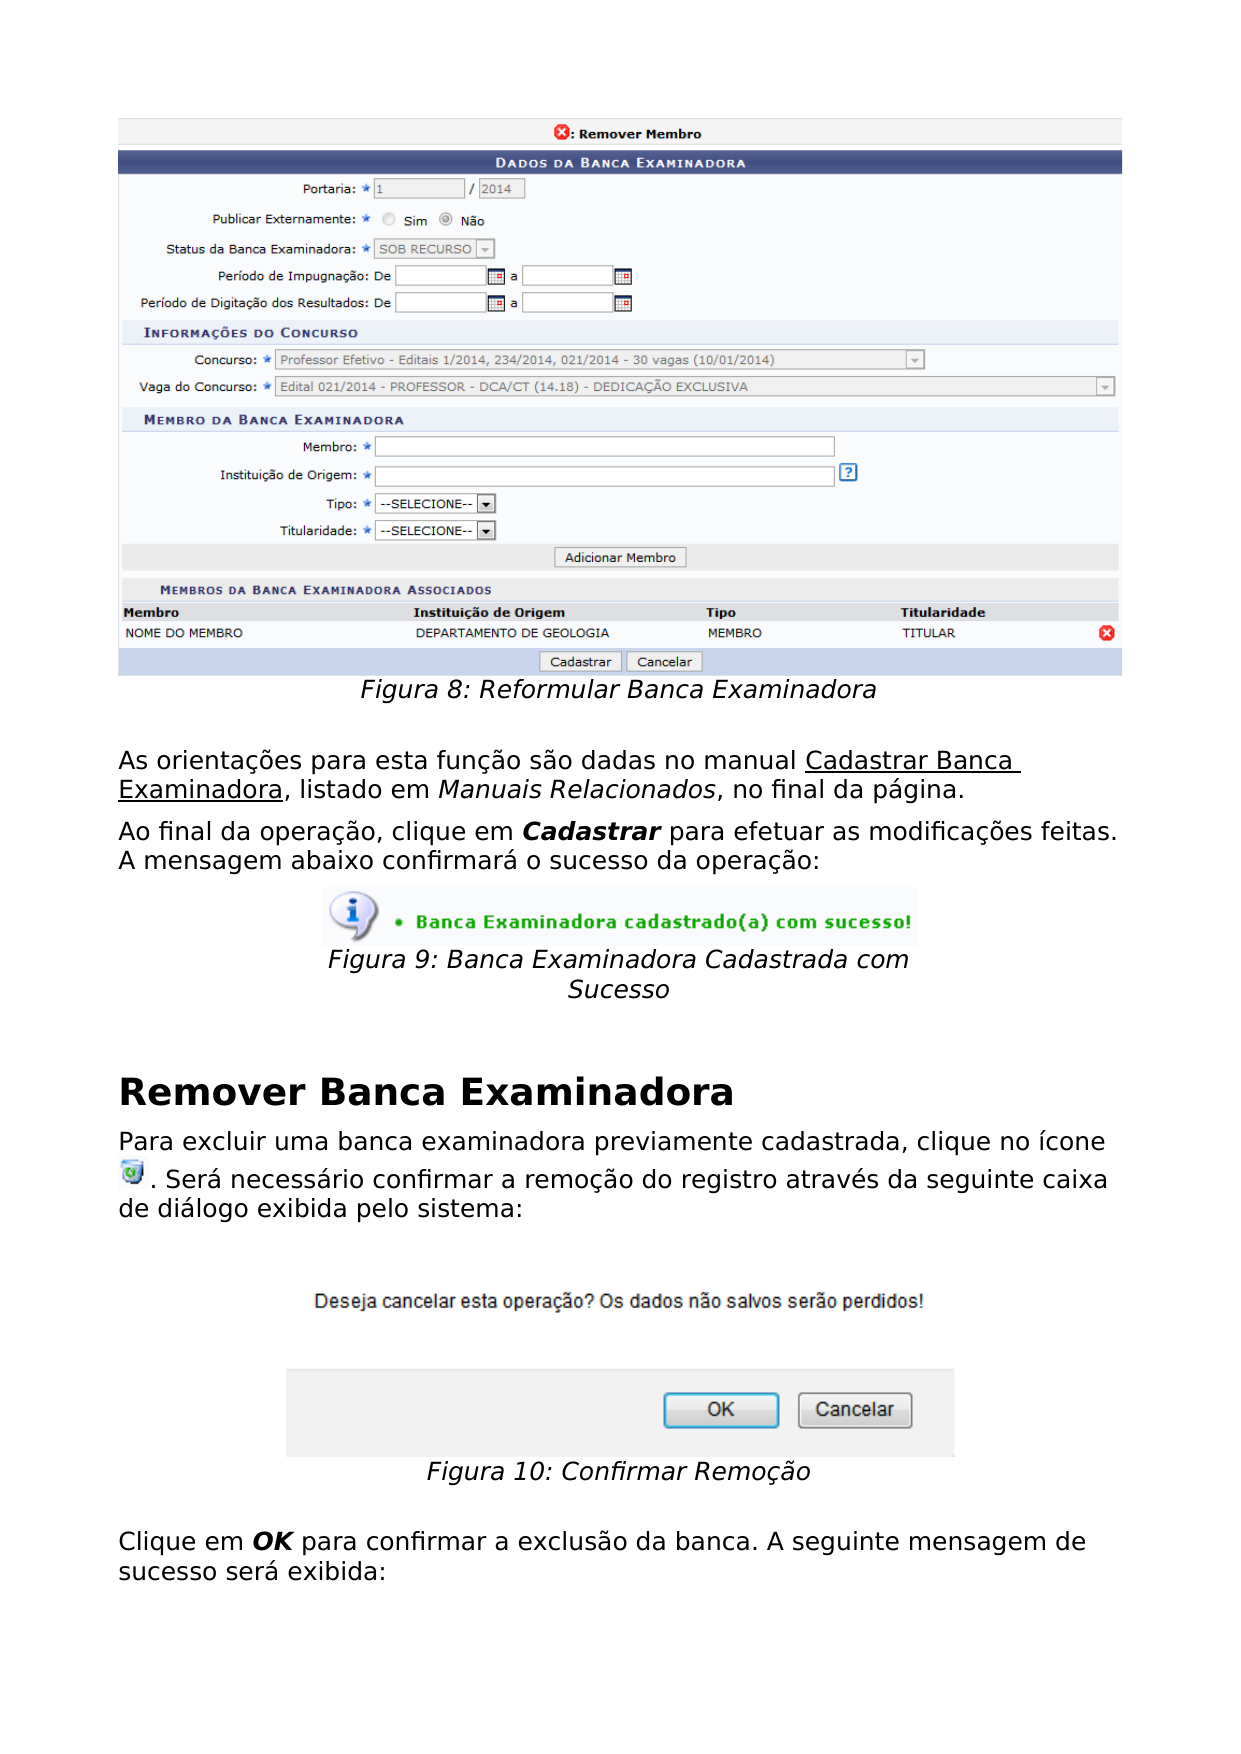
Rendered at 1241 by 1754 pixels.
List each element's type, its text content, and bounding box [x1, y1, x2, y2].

text As orientações para esta função são dadas no manual Cadastrar Banca Examinadora, listado em Manuais Relacionados, no final da página. [118, 746, 1122, 804]
picture [118, 118, 1123, 676]
subtitle Remover Banca Examinadora [118, 1071, 1122, 1114]
text Ao final da operação, clique em Cadastrar para efetuar as modificações feitas. A mensagem abaixo confirmará o sucesso da operação: [118, 817, 1122, 875]
text Para excluir uma banca examinadora previamente cadastrada, clique no ícone . Será necessário confirmar a remoção do registro através da seguinte caixa de diálogo exibida pelo sistema: [118, 1127, 1122, 1224]
text Figura 10: Confirmar Remoção [286, 1457, 954, 1486]
text Clique em OK para confirmar a exclusão da banca. A seguinte mensagem de sucesso será exibida: [118, 1527, 1122, 1586]
picture [285, 1236, 955, 1457]
text Figura 9: Banca Examinadora Cadastrada com Sucesso [322, 946, 918, 1004]
text Figura 8: Reformular Banca Examinadora [118, 676, 1122, 704]
picture [322, 887, 918, 946]
picture [118, 1156, 150, 1189]
